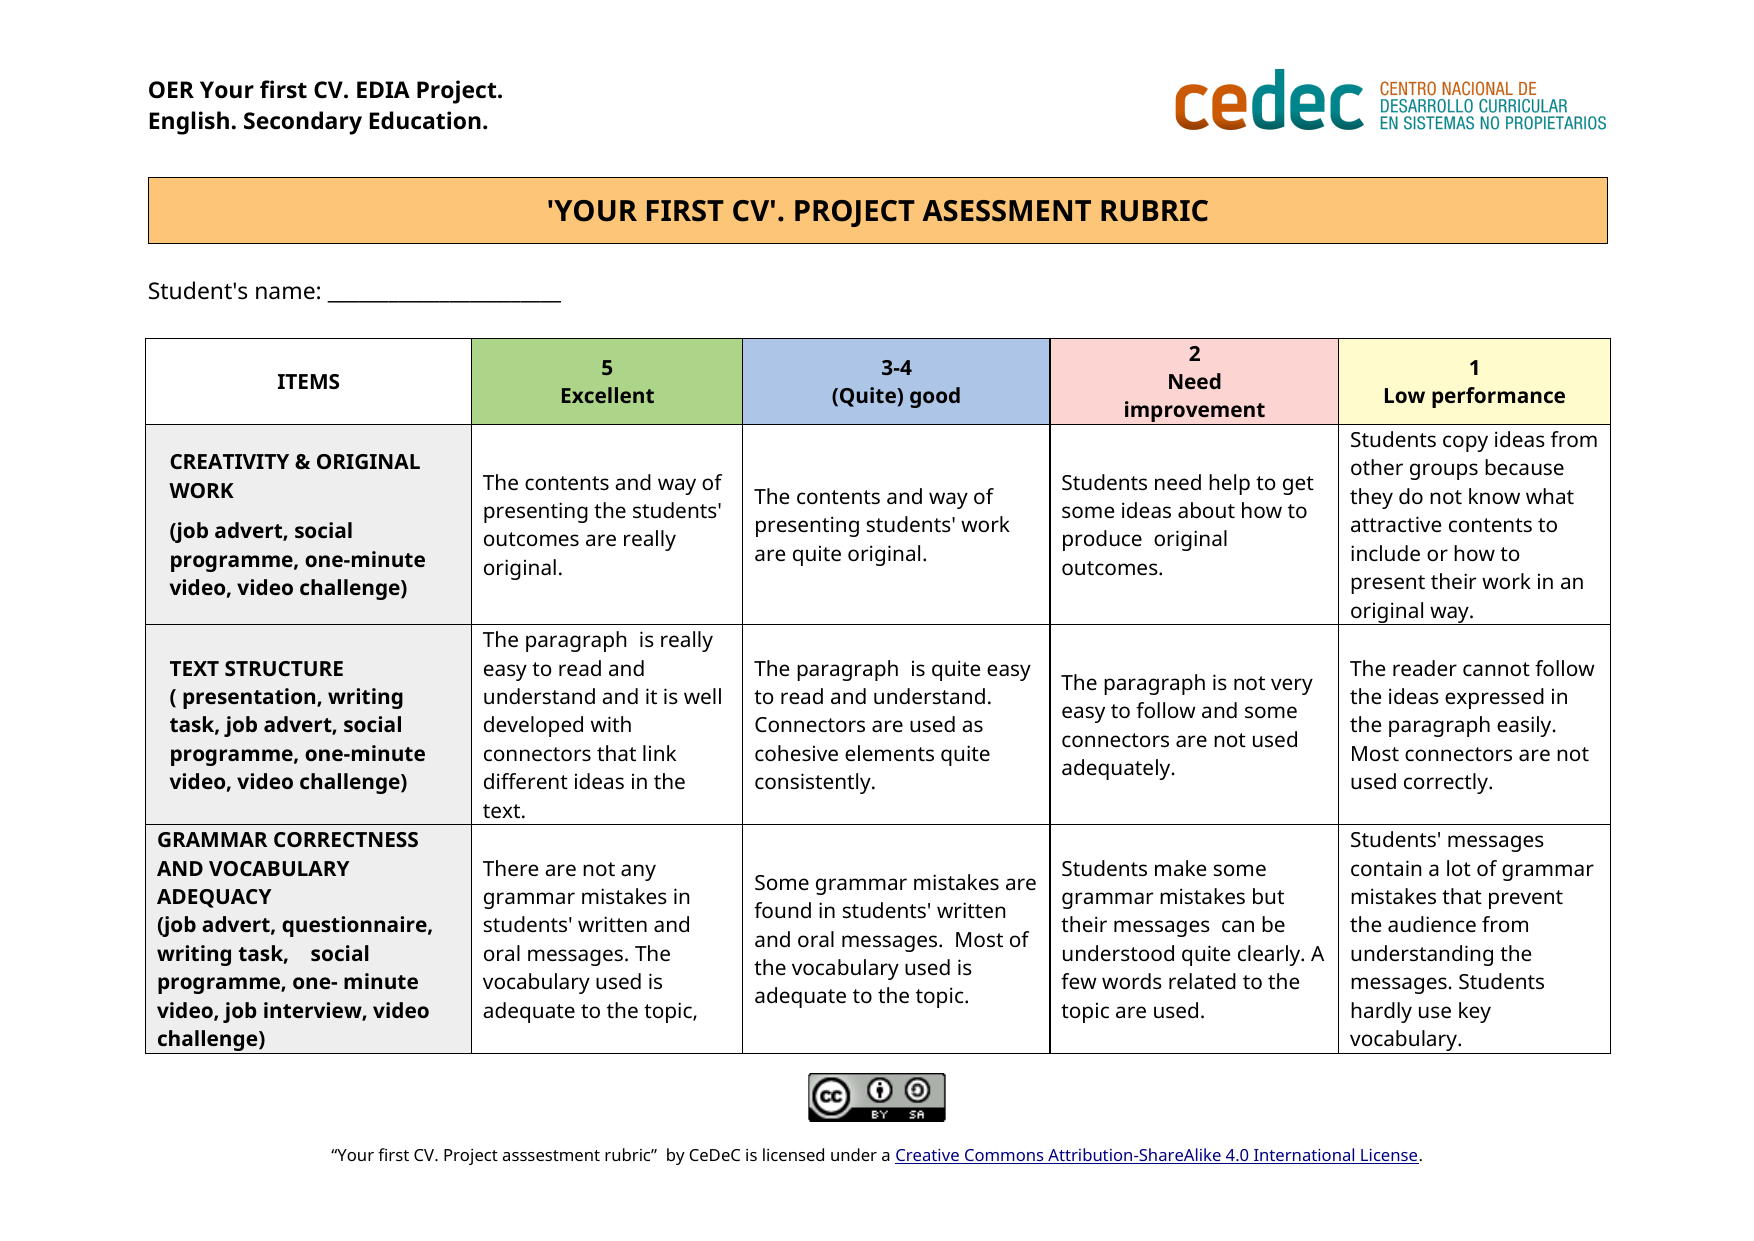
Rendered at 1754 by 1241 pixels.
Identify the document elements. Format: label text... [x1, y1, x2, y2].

table_cell Students need help to get some ideas about how to produce original outcomes. [1051, 425, 1338, 624]
table_cell The paragraph is quite easy to read and understand. Connectors are used as cohesive elements quite consistently. [743, 625, 1049, 824]
table_cell Students copy ideas from other groups because they do not know what attractive contents to include or how to present their work in an original way. [1339, 425, 1610, 624]
table_header 'YOUR FIRST CV'. PROJECT ASESSMENT RUBRIC [149, 178, 1607, 243]
table_cell Some grammar mistakes are found in students' written and oral messages. Most of the vocabulary used is adequate to the topic. [743, 825, 1049, 1053]
table_header 2 Need improvement [1051, 339, 1338, 424]
table_cell The contents and way of presenting the students' outcomes are really original. [472, 425, 742, 624]
picture [808, 1073, 946, 1122]
table_cell Students' messages contain a lot of grammar mistakes that prevent the audience from understanding the messages. Students hardly use key vocabulary. [1339, 825, 1610, 1053]
table_cell The paragraph is really easy to read and understand and it is well developed with connectors that link different ideas in the text. [472, 625, 742, 824]
table_cell TEXT STRUCTURE ( presentation, writing task, job advert, social programme, one-minute video, video challenge) [146, 625, 471, 824]
table_cell The reader cannot follow the ideas expressed in the paragraph easily. Most connectors are not used correctly. [1339, 625, 1610, 824]
table_cell There are not any grammar mistakes in students' written and oral messages. The vocabulary used is adequate to the topic, [472, 825, 742, 1053]
text Student's name: _______________________ [148, 275, 1606, 306]
table_header 1 Low performance [1339, 339, 1610, 424]
picture [1175, 69, 1606, 130]
table_header ITEMS [146, 339, 471, 424]
table_cell GRAMMAR CORRECTNESS AND VOCABULARY ADEQUACY (job advert, questionnaire, writing task, social programme, one- minute video, job interview, video challenge) [146, 825, 471, 1053]
table_header 5 Excellent [472, 339, 742, 424]
table_cell The contents and way of presenting students' work are quite original. [743, 425, 1049, 624]
table_cell Students make some grammar mistakes but their messages can be understood quite clearly. A few words related to the topic are used. [1051, 825, 1338, 1053]
table_cell The paragraph is not very easy to follow and some connectors are not used adequately. [1051, 625, 1338, 824]
table_header 3-4 (Quite) good [743, 339, 1049, 424]
table_cell CREATIVITY & ORIGINAL WORK (job advert, social programme, one-minute video, video challenge) [146, 425, 471, 624]
